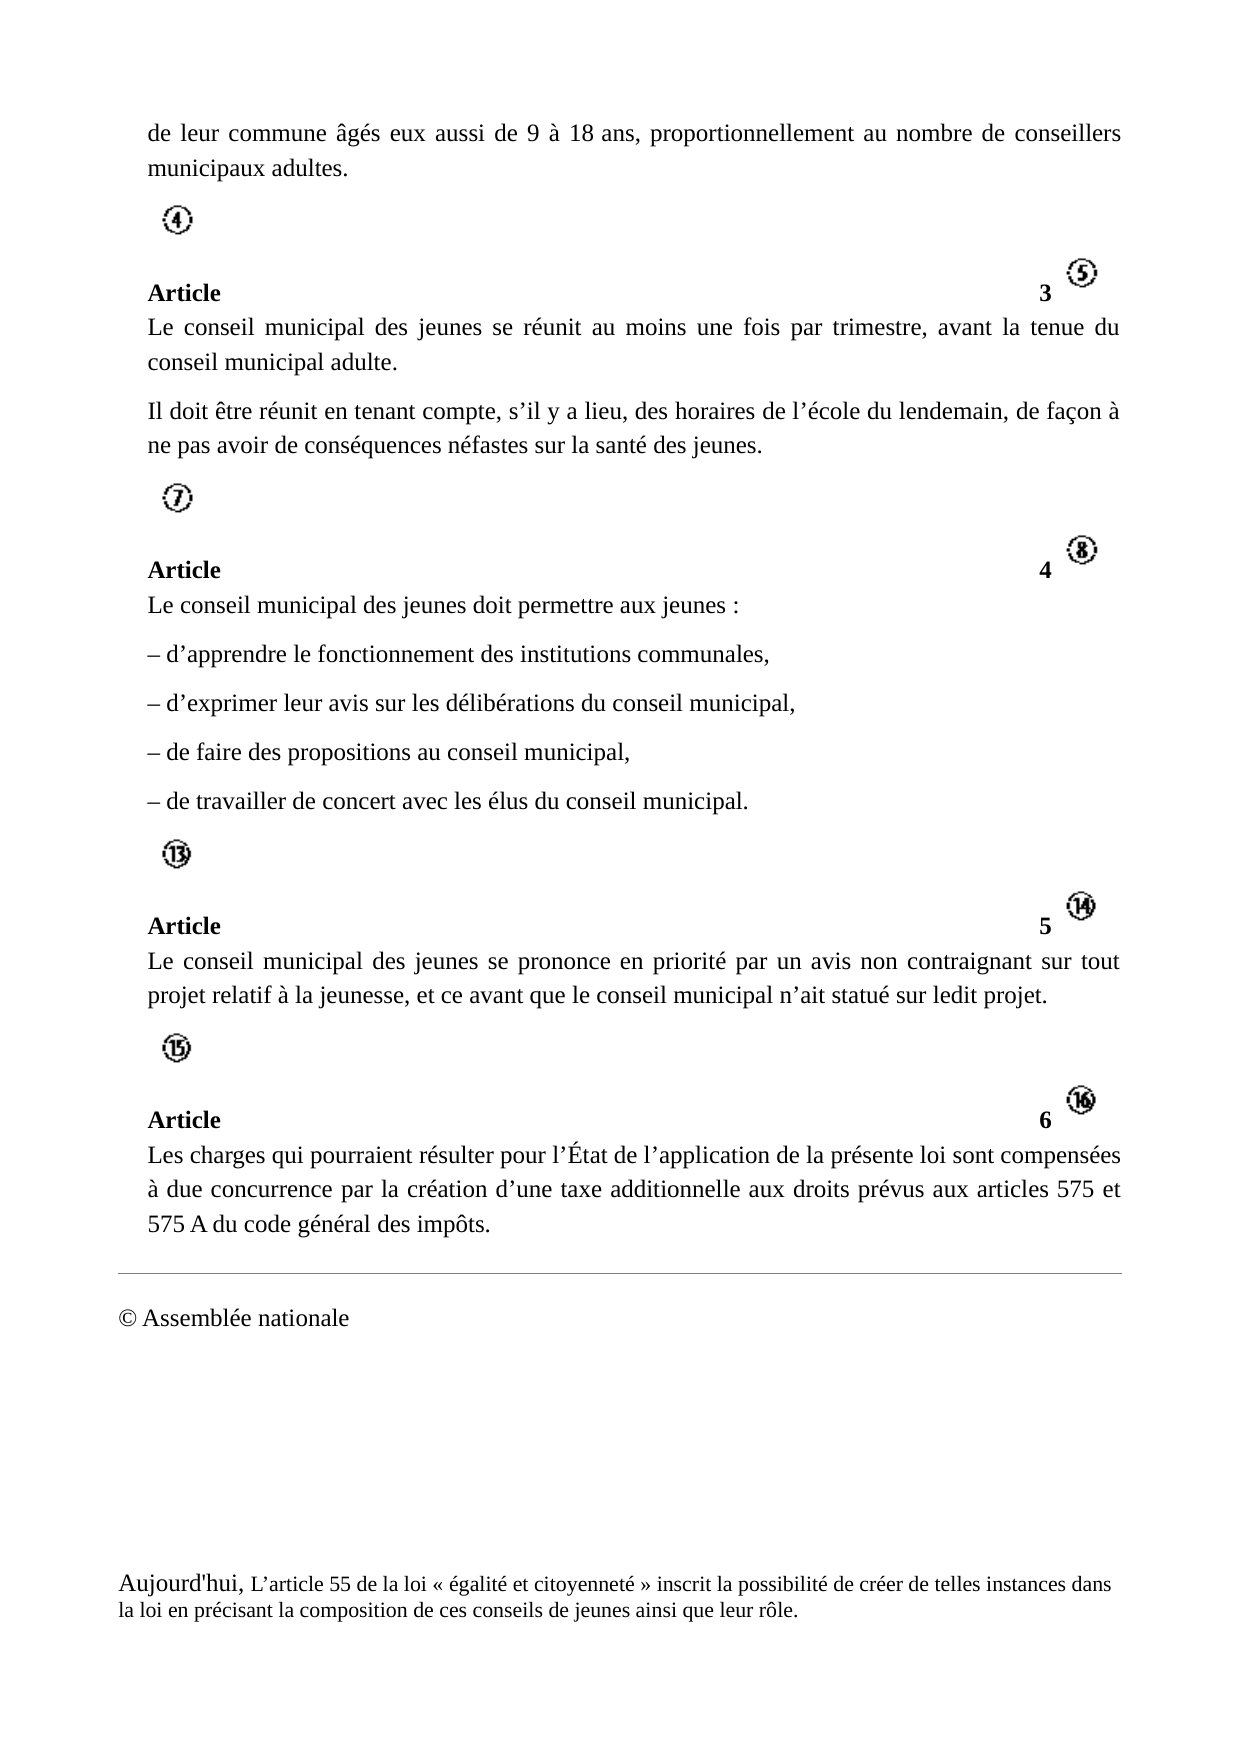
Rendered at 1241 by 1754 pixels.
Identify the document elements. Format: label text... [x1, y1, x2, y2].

picture [147, 479, 218, 527]
text Il doit être réunit en tenant compte, s’il y a lieu, des horaires de l’école du lendemain, de façon à ne pas avoir de conséquences néfastes sur la santé des jeunes. [147, 396, 1122, 459]
picture [1051, 1082, 1123, 1129]
picture [147, 201, 218, 249]
text – de travailler de concert avec les élus du conseil municipal. [147, 786, 1122, 815]
text – d’exprimer leur avis sur les délibérations du conseil municipal, [147, 688, 1122, 717]
picture [1051, 254, 1123, 302]
picture [147, 1029, 218, 1077]
text Article 6 Les charges qui pourraient résulter pour l’État de l’application de la présente loi sont compensées à due concurrence par la création d’une taxe additionnelle aux droits prévus aux articles 575 et 575 A du code général des impôts. [147, 1029, 1122, 1238]
text Article 4 Le conseil municipal des jeunes doit permettre aux jeunes : [147, 479, 1122, 619]
text Article 5 Le conseil municipal des jeunes se prononce en priorité par un avis non contraignant sur tout projet relatif à la jeunesse, et ce avant que le conseil municipal n’ait statué sur ledit projet. [147, 835, 1122, 1009]
text – de faire des propositions au conseil municipal, [147, 737, 1122, 766]
text – d’apprendre le fonctionnement des institutions communales, [147, 639, 1122, 668]
picture [1051, 887, 1123, 935]
text de leur commune âgés eux aussi de 9 à 18 ans, proportionnellement au nombre de conseillers municipaux adultes. [147, 118, 1122, 181]
text © Assemblée nationale [118, 1303, 1122, 1332]
picture [147, 835, 218, 883]
picture [1051, 532, 1123, 579]
text Article 3 Le conseil municipal des jeunes se réunit au moins une fois par trimestre, avant la tenue du conseil municipal adulte. [147, 202, 1122, 376]
text Aujourd'hui, L’article 55 de la loi « égalité et citoyenneté » inscrit la possibilité de créer de telles instances dans la loi en précisant la composition de ces conseils de jeunes ainsi que leur rôle. [118, 1568, 1122, 1622]
